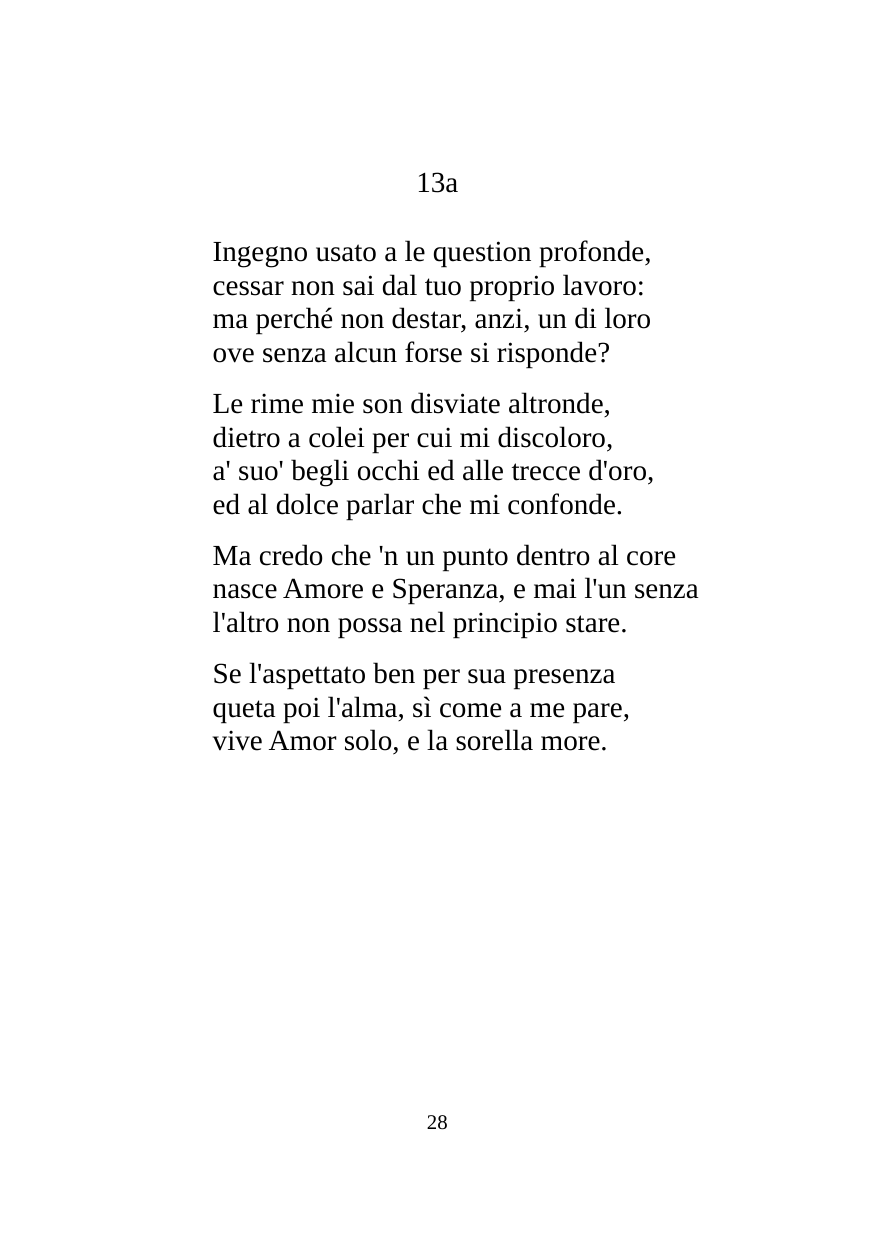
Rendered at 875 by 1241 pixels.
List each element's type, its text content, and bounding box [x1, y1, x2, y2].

text Ma credo che 'n un punto dentro al core nasce Amore e Speranza, e mai l'un senza l'altro non possa nel principio stare. [212, 538, 768, 639]
text Ingegno usato a le question profonde, cessar non sai dal tuo proprio lavoro: ma perché non destar, anzi, un di loro ove senza alcun forse si risponde? [212, 234, 768, 368]
subtitle 13a [106, 165, 768, 199]
text Le rime mie son disviate altronde, dietro a colei per cui mi discoloro, a' suo' begli occhi ed alle trecce d'oro, ed al dolce parlar che mi confonde. [212, 386, 768, 520]
text Se l'aspettato ben per sua presenza queta poi l'alma, sì come a me pare, vive Amor solo, e la sorella more. [212, 656, 768, 757]
